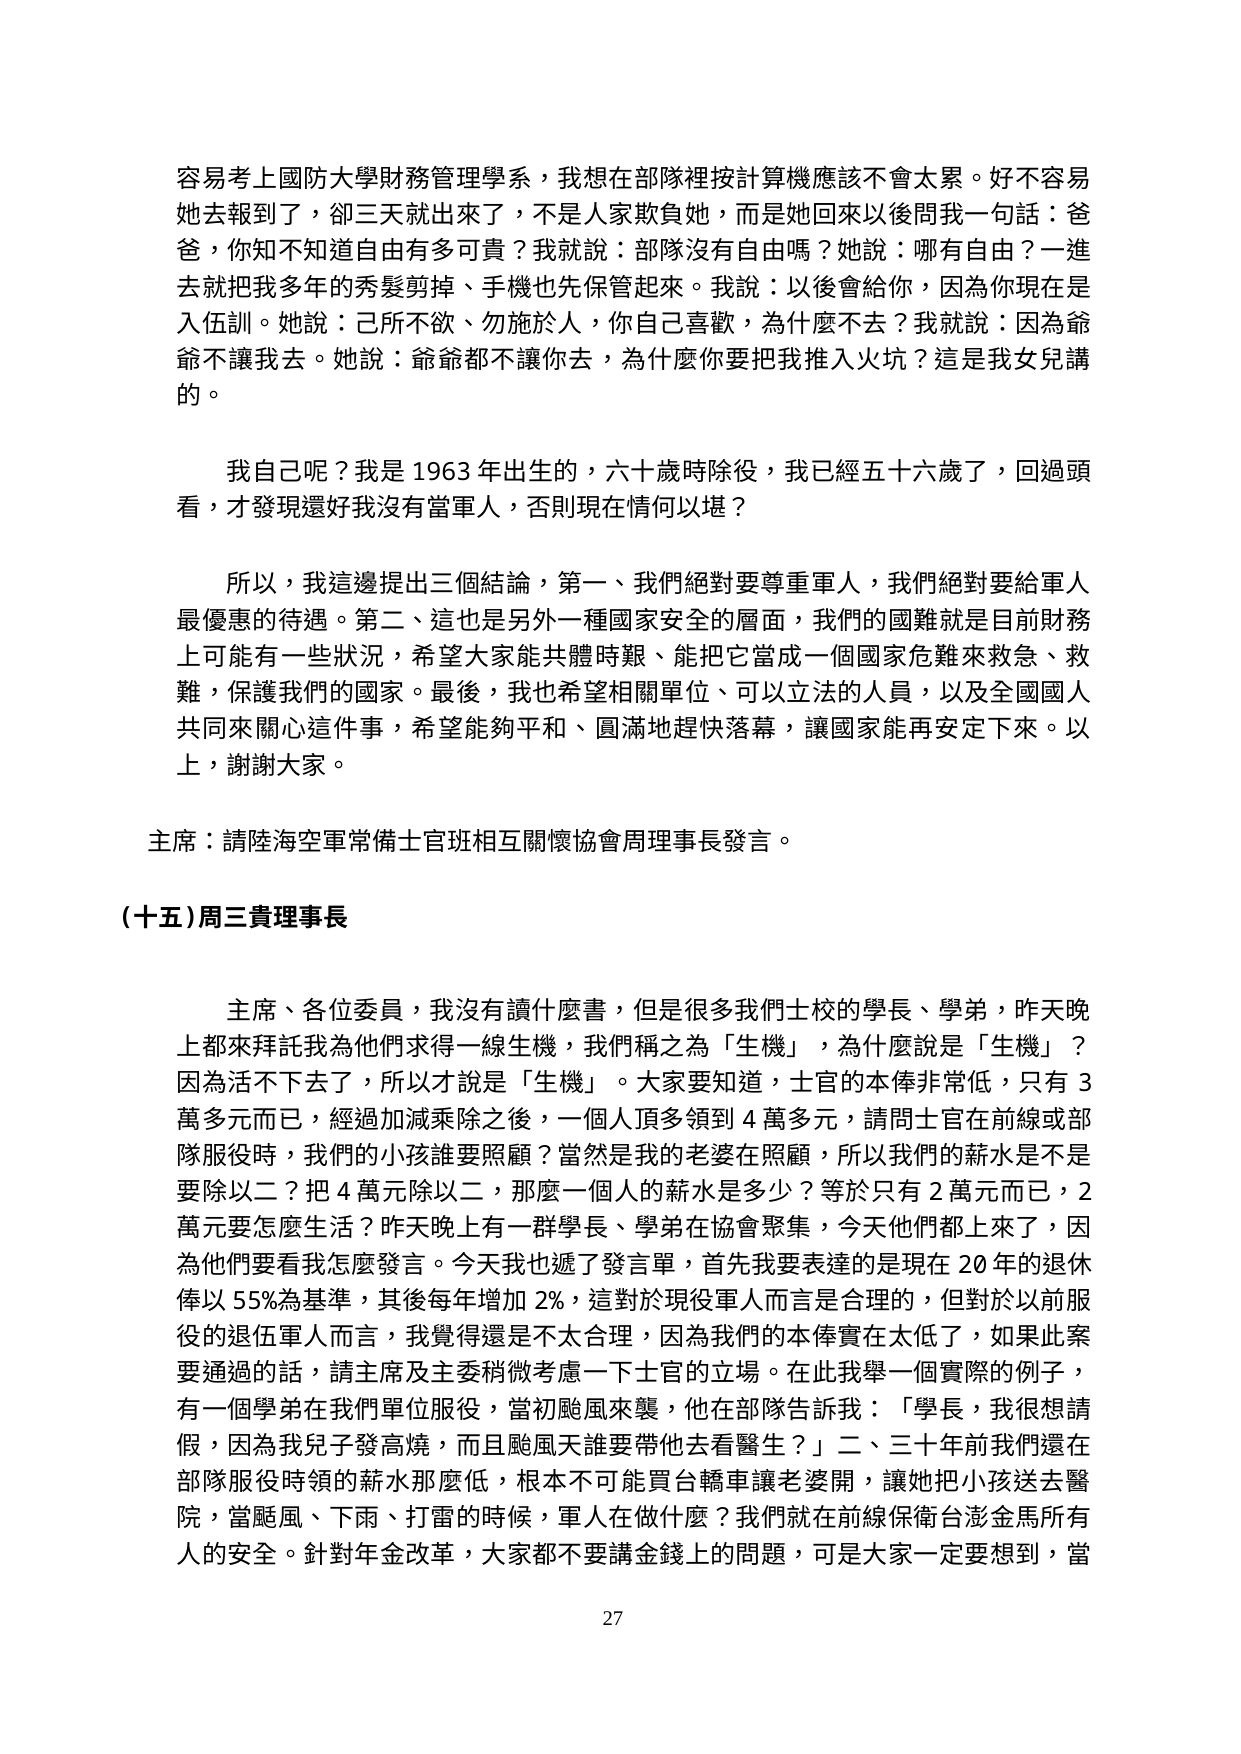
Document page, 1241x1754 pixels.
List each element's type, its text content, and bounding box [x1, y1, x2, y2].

text (十五)周三貴理事長 [118, 897, 1092, 933]
text 主席：請陸海空軍常備士官班相互關懷協會周理事長發言。 [147, 821, 1092, 857]
text 容易考上國防大學財務管理學系，我想在部隊裡按計算機應該不會太累。好不容易她去報到了，卻三天就出來了，不是人家欺負她，而是她回來以後問我一句話：爸爸，你知不知道自由有多可貴？我就說：部隊沒有自由嗎？她說：哪有自由？一進去就把我多年的秀髮剪掉、手機也先保管起來。我說：以後會給你，因為你現在是入伍訓。她說：己所不欲、勿施於人，你自己喜歡，為什麼不去？我就說：因為爺爺不讓我去。她說：爺爺都不讓你去，為什麼你要把我推入火坑？這是我女兒講的。 [176, 158, 1092, 412]
text 我自己呢？我是1963年出生的，六十歲時除役，我已經五十六歲了，回過頭看，才發現還好我沒有當軍人，否則現在情何以堪？ [176, 452, 1092, 524]
text 所以，我這邊提出三個結論，第一、我們絕對要尊重軍人，我們絕對要給軍人最優惠的待遇。第二、這也是另外一種國家安全的層面，我們的國難就是目前財務上可能有一些狀況，希望大家能共體時艱、能把它當成一個國家危難來救急、救難，保護我們的國家。最後，我也希望相關單位、可以立法的人員，以及全國國人共同來關心這件事，希望能夠平和、圓滿地趕快落幕，讓國家能再安定下來。以上，謝謝大家。 [176, 564, 1092, 781]
text 主席、各位委員，我沒有讀什麼書，但是很多我們士校的學長、學弟，昨天晚上都來拜託我為他們求得一線生機，我們稱之為「生機」，為什麼說是「生機」？因為活不下去了，所以才說是「生機」。大家要知道，士官的本俸非常低，只有3萬多元而已，經過加減乘除之後，一個人頂多領到4萬多元，請問士官在前線或部隊服役時，我們的小孩誰要照顧？當然是我的老婆在照顧，所以我們的薪水是不是要除以二？把4萬元除以二，那麼一個人的薪水是多少？等於只有2萬元而已，2萬元要怎麼生活？昨天晚上有一群學長、學弟在協會聚集，今天他們都上來了，因為他們要看我怎麼發言。今天我也遞了發言單，首先我要表達的是現在20年的退休俸以55%為基準，其後每年增加2%，這對於現役軍人而言是合理的，但對於以前服役的退伍軍人而言，我覺得還是不太合理，因為我們的本俸實在太低了，如果此案要通過的話，請主席及主委稍微考慮一下士官的立場。在此我舉一個實際的例子，有一個學弟在我們單位服役，當初颱風來襲，他在部隊告訴我：「學長，我很想請假，因為我兒子發高燒，而且颱風天誰要帶他去看醫生？」二、三十年前我們還在部隊服役時領的薪水那麼低，根本不可能買台轎車讓老婆開，讓她把小孩送去醫院，當颳風、下雨、打雷的時候，軍人在做什麼？我們就在前線保衛台澎金馬所有人的安全。針對年金改革，大家都不要講金錢上的問題，可是大家一定要想到，當 [176, 990, 1092, 1570]
